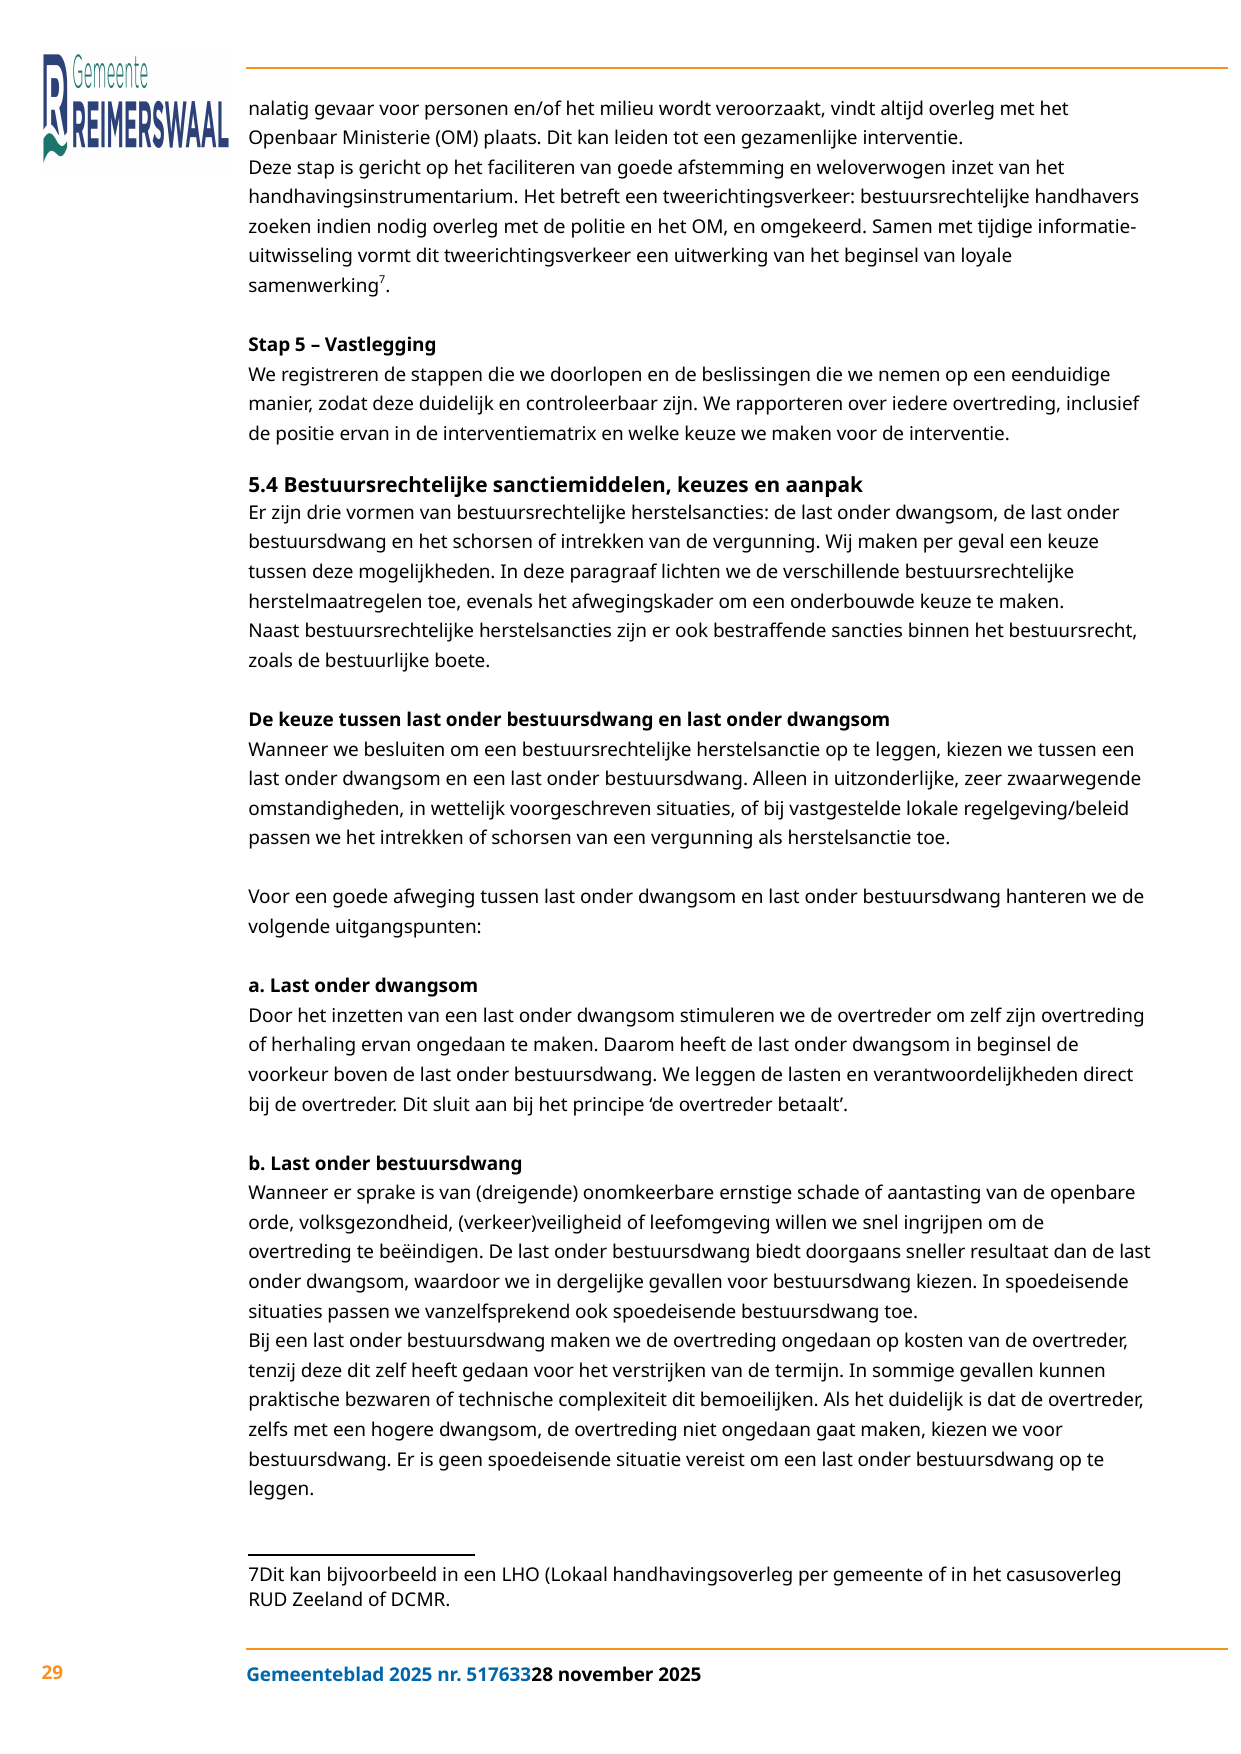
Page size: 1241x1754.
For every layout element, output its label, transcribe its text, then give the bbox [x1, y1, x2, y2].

text nalatig gevaar voor personen en/of het milieu wordt veroorzaakt, vindt altijd overleg met het Openbaar Ministerie (OM) plaats. Dit kan leiden tot een gezamenlijke interventie. [248, 95, 1152, 150]
text b. Last onder bestuursdwang [248, 1150, 1152, 1176]
text Voor een goede afweging tussen last onder dwangsom en last onder bestuursdwang hanteren we de volgende uitgangspunten: [248, 884, 1152, 939]
text Deze stap is gericht op het faciliteren van goede afstemming en weloverwogen inzet van het handhavingsinstrumentarium. Het betreft een tweerichtingsverkeer: bestuursrechtelijke handhavers zoeken indien nodig overleg met de politie en het OM, en omgekeerd. Samen met tijdige informatie-uitwisseling vormt dit tweerichtingsverkeer een uitwerking van het beginsel van loyale samenwerking. [248, 154, 1152, 298]
text De keuze tussen last onder bestuursdwang en last onder dwangsom [248, 706, 1152, 732]
text Bij een last onder bestuursdwang maken we de overtreding ongedaan op kosten van de overtreder, tenzij deze dit zelf heeft gedaan voor het verstrijken van de termijn. In sommige gevallen kunnen praktische bezwaren of technische complexiteit dit bemoeilijken. Als het duidelijk is dat de overtreder, zelfs met een hogere dwangsom, de overtreding niet ongedaan gaat maken, kiezen we voor bestuursdwang. Er is geen spoedeisende situatie vereist om een last onder bestuursdwang op te leggen. [248, 1327, 1152, 1501]
text Wanneer er sprake is van (dreigende) onomkeerbare ernstige schade of aantasting van de openbare orde, volksgezondheid, (verkeer)veiligheid of leefomgeving willen we snel ingrijpen om de overtreding te beëindigen. De last onder bestuursdwang biedt doorgaans sneller resultaat dan de last onder dwangsom, waardoor we in dergelijke gevallen voor bestuursdwang kiezen. In spoedeisende situaties passen we vanzelfsprekend ook spoedeisende bestuursdwang toe. [248, 1179, 1152, 1323]
text Naast bestuursrechtelijke herstelsancties zijn er ook bestraffende sancties binnen het bestuursrecht, zoals de bestuurlijke boete. [248, 617, 1152, 673]
text Door het inzetten van een last onder dwangsom stimuleren we de overtreder om zelf zijn overtreding of herhaling ervan ongedaan te maken. Daarom heeft de last onder dwangsom in beginsel de voorkeur boven de last onder bestuursdwang. We leggen de lasten en verantwoordelijkheden direct bij de overtreder. Dit sluit aan bij het principe ‘de overtreder betaalt’. [248, 1002, 1152, 1116]
text a. Last onder dwangsom [248, 972, 1152, 998]
text Er zijn drie vormen van bestuursrechtelijke herstelsancties: de last onder dwangsom, de last onder bestuursdwang en het schorsen of intrekken van de vergunning. Wij maken per geval een keuze tussen deze mogelijkheden. In deze paragraaf lichten we de verschillende bestuursrechtelijke herstelmaatregelen toe, evenals het afwegingskader om een onderbouwde keuze te maken. [248, 499, 1152, 613]
picture [41, 47, 231, 172]
text Wanneer we besluiten om een bestuursrechtelijke herstelsanctie op te leggen, kiezen we tussen een last onder dwangsom en een last onder bestuursdwang. Alleen in uitzonderlijke, zeer zwaarwegende omstandigheden, in wettelijk voorgeschreven situaties, of bij vastgestelde lokale regelgeving/beleid passen we het intrekken of schorsen van een vergunning als herstelsanctie toe. [248, 736, 1152, 850]
text We registreren de stappen die we doorlopen en de beslissingen die we nemen op een eenduidige manier, zodat deze duidelijk en controleerbaar zijn. We rapporteren over iedere overtreding, inclusief de positie ervan in de interventiematrix en welke keuze we maken voor de interventie. [248, 361, 1152, 446]
text Dit kan bijvoorbeeld in een LHO (Lokaal handhavingsoverleg per gemeente of in het casusoverleg RUD Zeeland of DCMR. [248, 1561, 1152, 1612]
text Stap 5 – Vastlegging [248, 331, 1152, 357]
text 5.4 Bestuursrechtelijke sanctiemiddelen, keuzes en aanpak [248, 471, 1152, 499]
